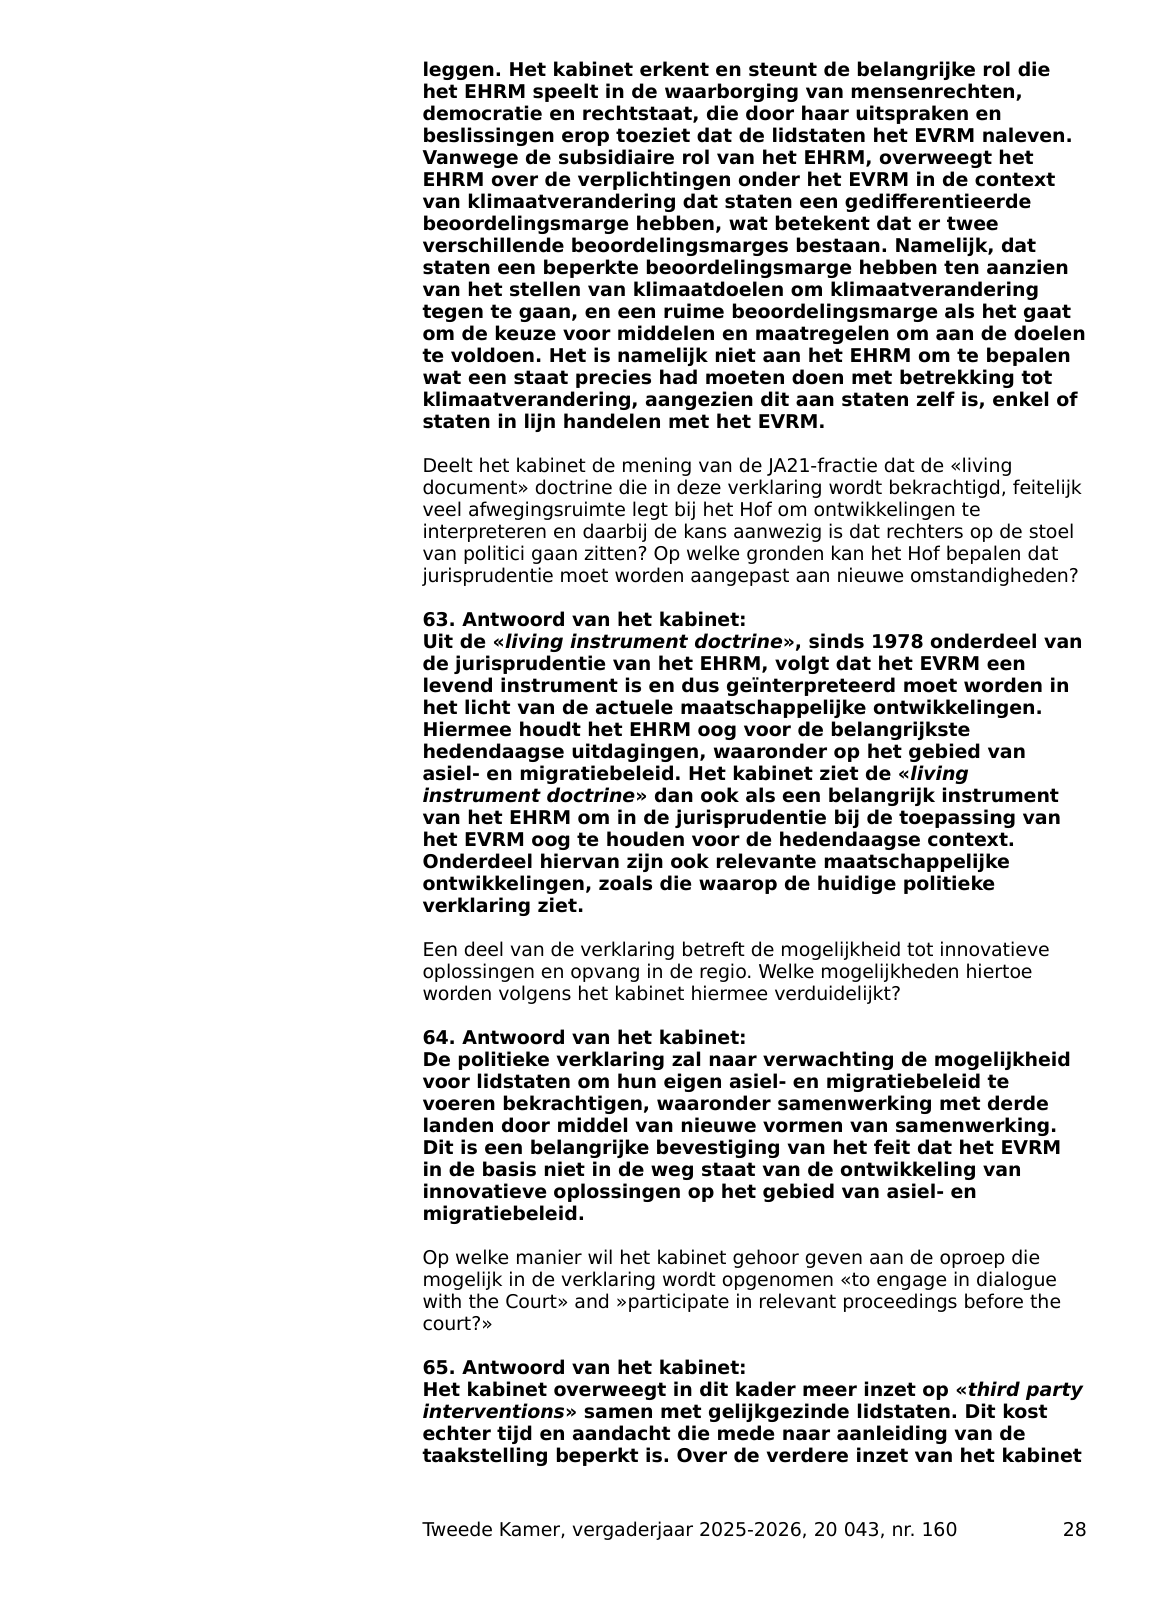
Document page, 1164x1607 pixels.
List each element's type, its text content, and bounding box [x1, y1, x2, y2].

text leggen. Het kabinet erkent en steunt de belangrijke rol die het EHRM speelt in de waarborging van mensenrechten, democratie en rechtstaat, die door haar uitspraken en beslissingen erop toeziet dat de lidstaten het EVRM naleven. Vanwege de subsidiaire rol van het EHRM, overweegt het EHRM over de verplichtingen onder het EVRM in de context van klimaatverandering dat staten een gedifferentieerde beoordelingsmarge hebben, wat betekent dat er twee verschillende beoordelingsmarges bestaan. Namelijk, dat staten een beperkte beoordelingsmarge hebben ten aanzien van het stellen van klimaatdoelen om klimaatverandering tegen te gaan, en een ruime beoordelingsmarge als het gaat om de keuze voor middelen en maatregelen om aan de doelen te voldoen. Het is namelijk niet aan het EHRM om te bepalen wat een staat precies had moeten doen met betrekking tot klimaatverandering, aangezien dit aan staten zelf is, enkel of staten in lijn handelen met het EVRM. [422, 59, 1087, 433]
text 63. Antwoord van het kabinet: [422, 609, 1087, 631]
text Een deel van de verklaring betreft de mogelijkheid tot innovatieve oplossingen en opvang in de regio. Welke mogelijkheden hiertoe worden volgens het kabinet hiermee verduidelijkt? [422, 939, 1087, 1005]
text Deelt het kabinet de mening van de JA21-fractie dat de «living document» doctrine die in deze verklaring wordt bekrachtigd, feitelijk veel afwegingsruimte legt bij het Hof om ontwikkelingen te interpreteren en daarbij de kans aanwezig is dat rechters op de stoel van politici gaan zitten? Op welke gronden kan het Hof bepalen dat jurisprudentie moet worden aangepast aan nieuwe omstandigheden? [422, 455, 1087, 587]
text Op welke manier wil het kabinet gehoor geven aan de oproep die mogelijk in de verklaring wordt opgenomen «to engage in dialogue with the Court» and »participate in relevant proceedings before the court?» [422, 1247, 1087, 1335]
text Uit de «living instrument doctrine», sinds 1978 onderdeel van de jurisprudentie van het EHRM, volgt dat het EVRM een levend instrument is en dus geïnterpreteerd moet worden in het licht van de actuele maatschappelijke ontwikkelingen. Hiermee houdt het EHRM oog voor de belangrijkste hedendaagse uitdagingen, waaronder op het gebied van asiel- en migratiebeleid. Het kabinet ziet de «living instrument doctrine» dan ook als een belangrijk instrument van het EHRM om in de jurisprudentie bij de toepassing van het EVRM oog te houden voor de hedendaagse context. Onderdeel hiervan zijn ook relevante maatschappelijke ontwikkelingen, zoals die waarop de huidige politieke verklaring ziet. [422, 631, 1087, 917]
text 65. Antwoord van het kabinet: [422, 1357, 1087, 1379]
text Het kabinet overweegt in dit kader meer inzet op «third party interventions» samen met gelijkgezinde lidstaten. Dit kost echter tijd en aandacht die mede naar aanleiding van de taakstelling beperkt is. Over de verdere inzet van het kabinet [422, 1379, 1087, 1467]
text 64. Antwoord van het kabinet: [422, 1027, 1087, 1049]
text De politieke verklaring zal naar verwachting de mogelijkheid voor lidstaten om hun eigen asiel- en migratiebeleid te voeren bekrachtigen, waaronder samenwerking met derde landen door middel van nieuwe vormen van samenwerking. Dit is een belangrijke bevestiging van het feit dat het EVRM in de basis niet in de weg staat van de ontwikkeling van innovatieve oplossingen op het gebied van asiel- en migratiebeleid. [422, 1049, 1087, 1225]
